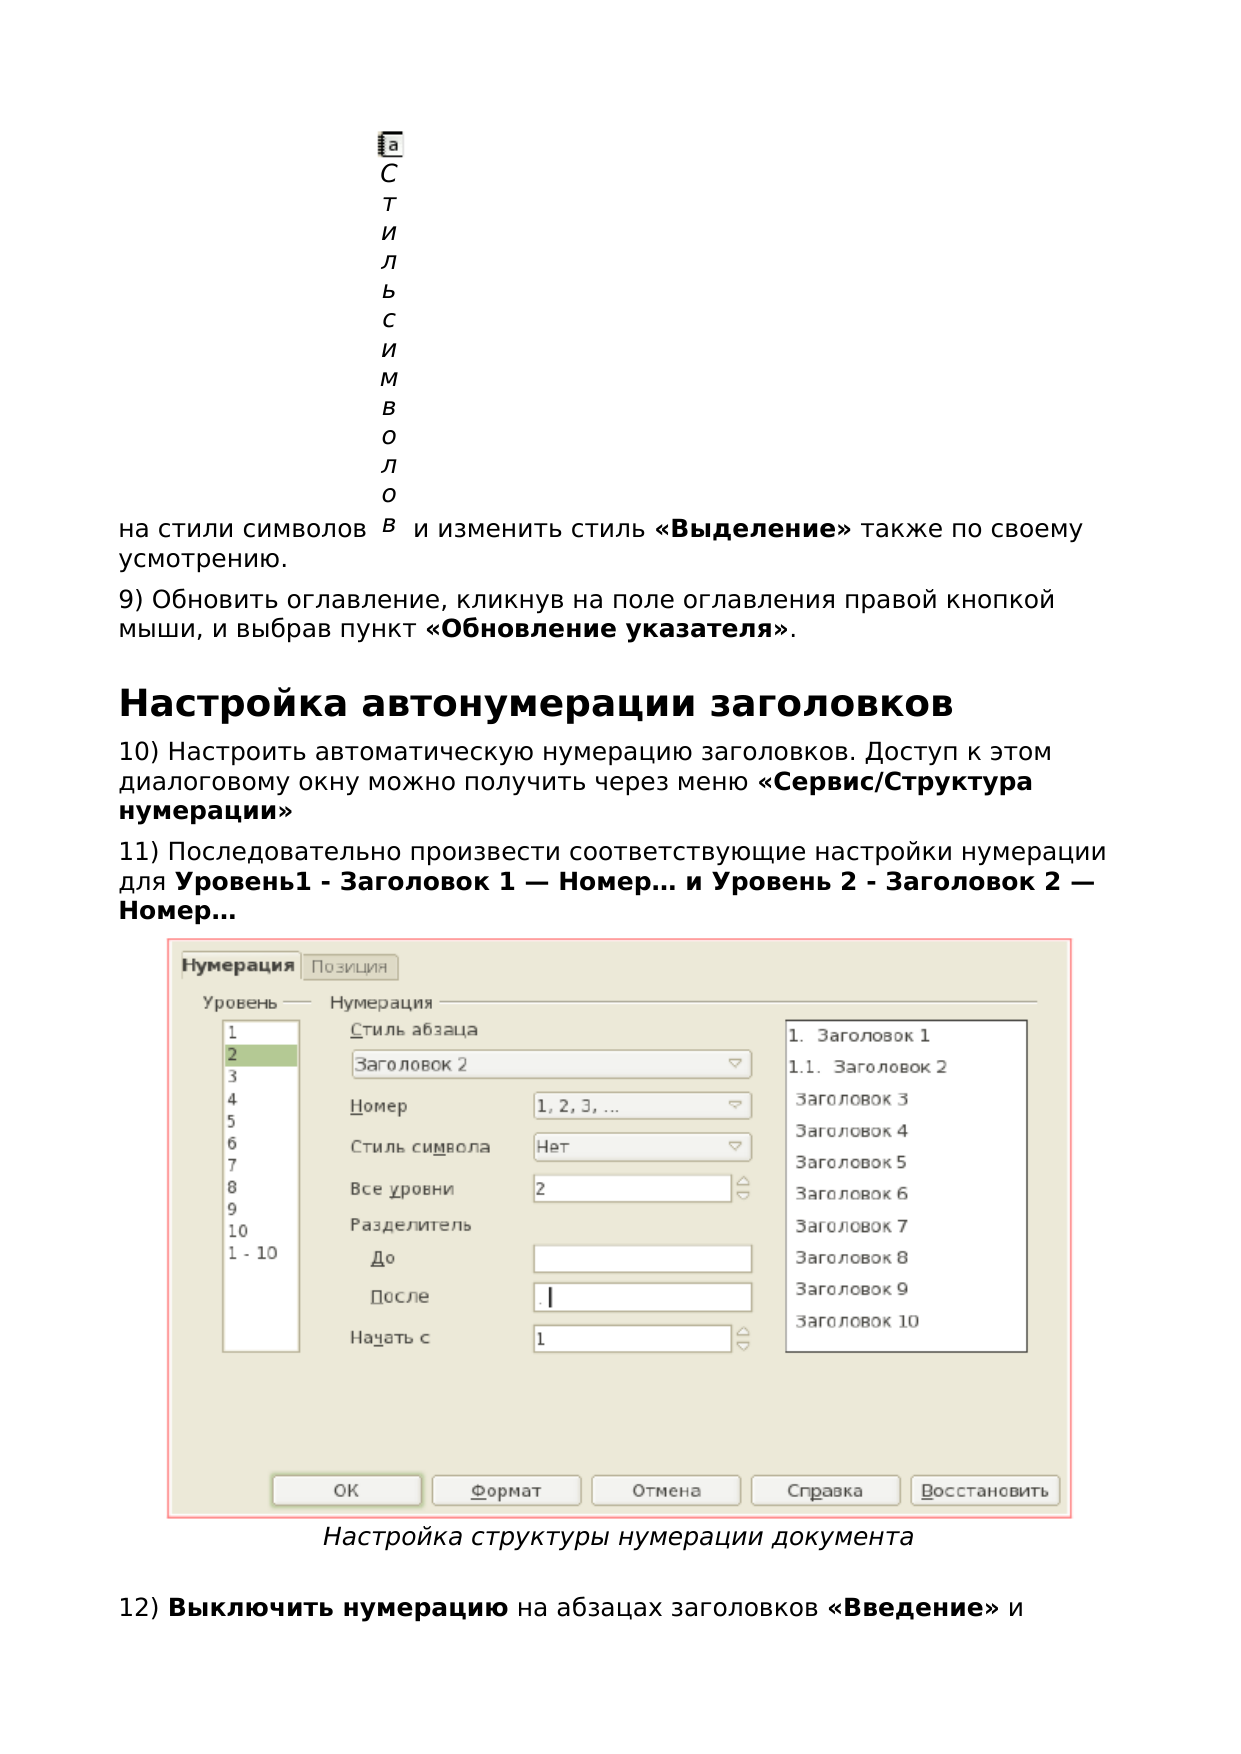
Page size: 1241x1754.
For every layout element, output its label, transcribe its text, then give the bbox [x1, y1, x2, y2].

text 11) Последовательно произвести соответствующие настройки нумерации для Уровень1 - Заголовок 1 — Номер… и Уровень 2 - Заголовок 2 — Номер… [118, 837, 1122, 925]
text Настройка структуры нумерации документа [166, 1522, 1074, 1551]
text 12) Выключить нумерацию на абзацах заголовков «Введение» и [118, 1593, 1122, 1622]
text на стили символов и изменить стиль «Выделение» также по своему усмотрению. [118, 118, 1122, 573]
text 10) Настроить автоматическую нумерацию заголовков. Доступ к этом диалоговому окну можно получить через меню «Сервис/Структура нумерации» [118, 737, 1122, 825]
text 9) Обновить оглавление, кликнув на поле оглавления правой кнопкой мыши, и выбрав пункт «Обновление указателя». [118, 586, 1122, 644]
picture [375, 130, 405, 159]
text Стиль символов [375, 159, 405, 538]
picture [166, 937, 1074, 1522]
subtitle Настройка автонумерации заголовков [118, 681, 1122, 725]
